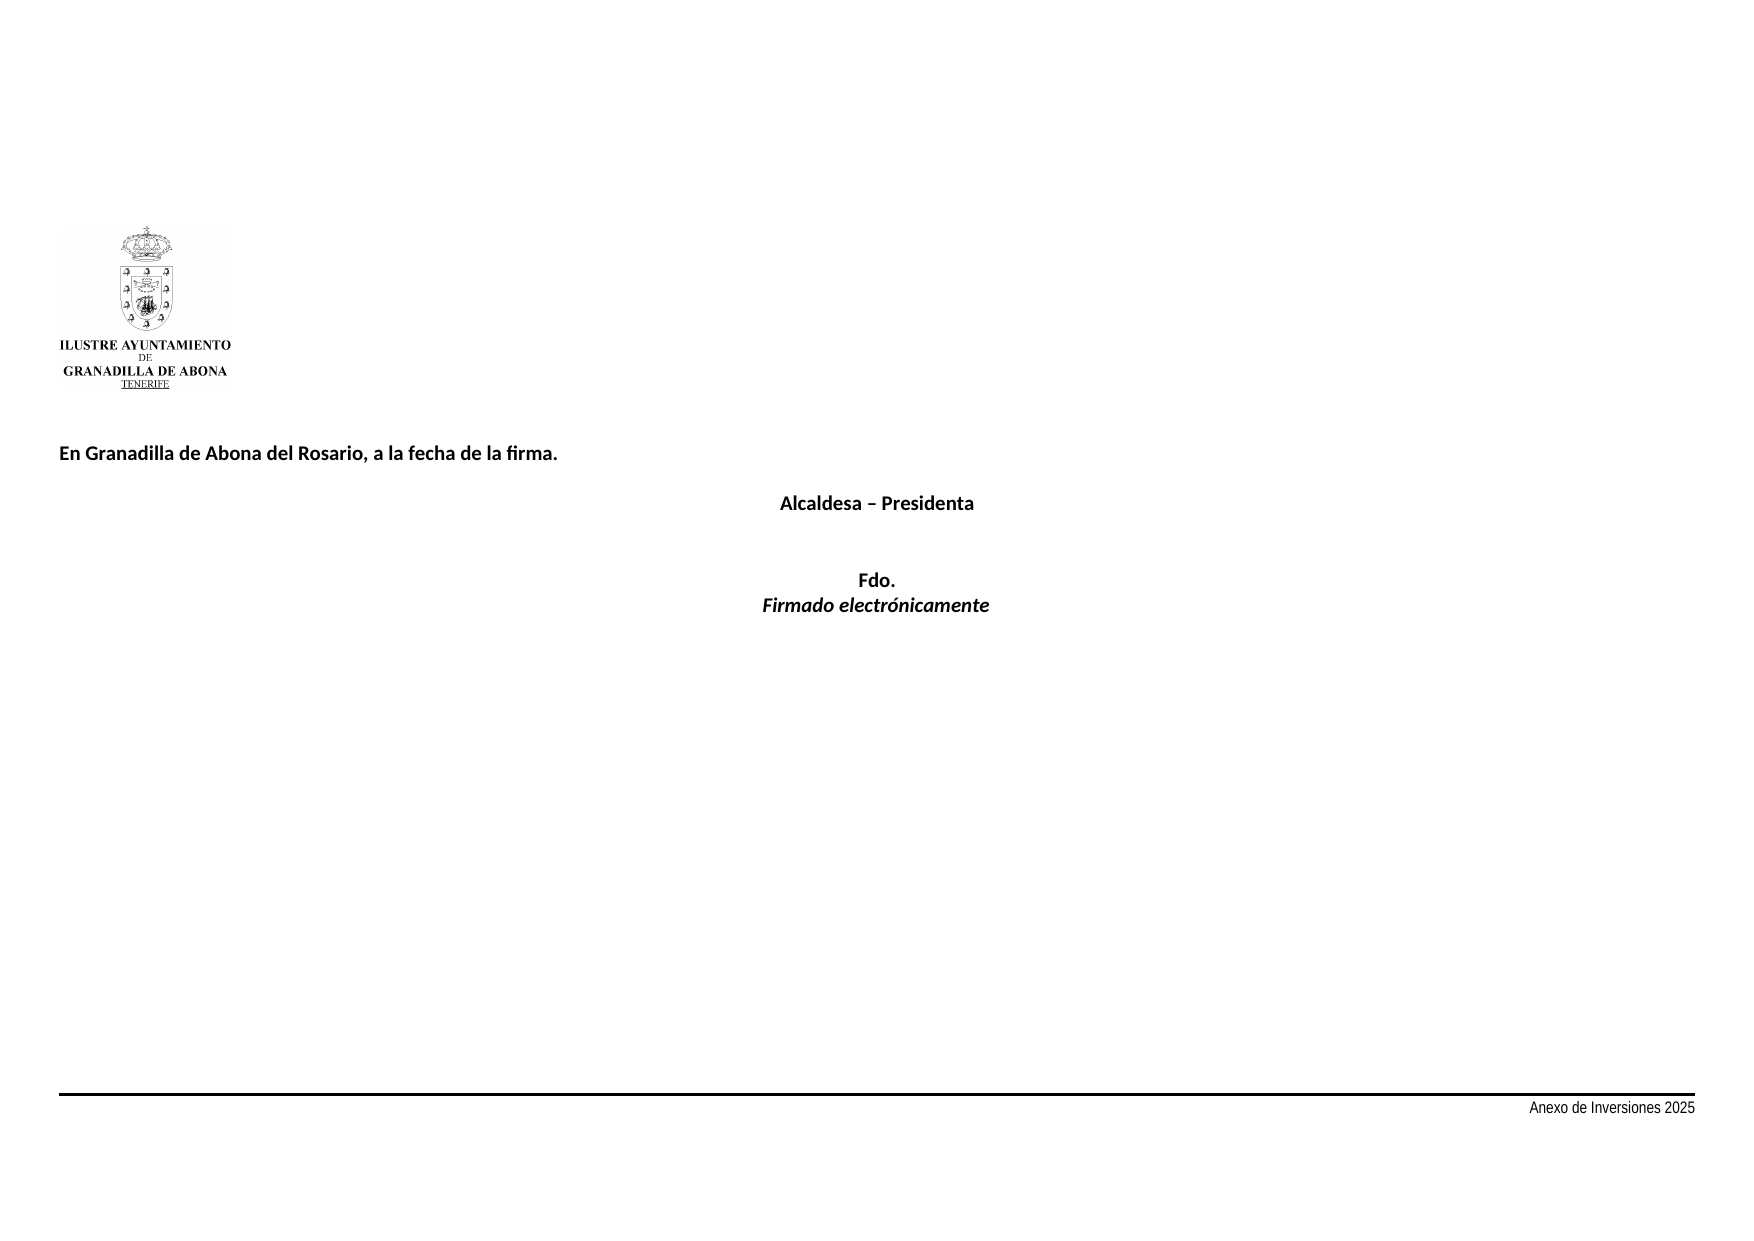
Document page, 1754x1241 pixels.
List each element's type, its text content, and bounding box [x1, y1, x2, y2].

text En Granadilla de Abona del Rosario, a la fecha de la firma. [59, 440, 1695, 465]
text Firmado electrónicamente [59, 592, 1695, 618]
text Alcaldesa – Presidenta [59, 491, 1695, 516]
text Fdo. [59, 567, 1695, 592]
